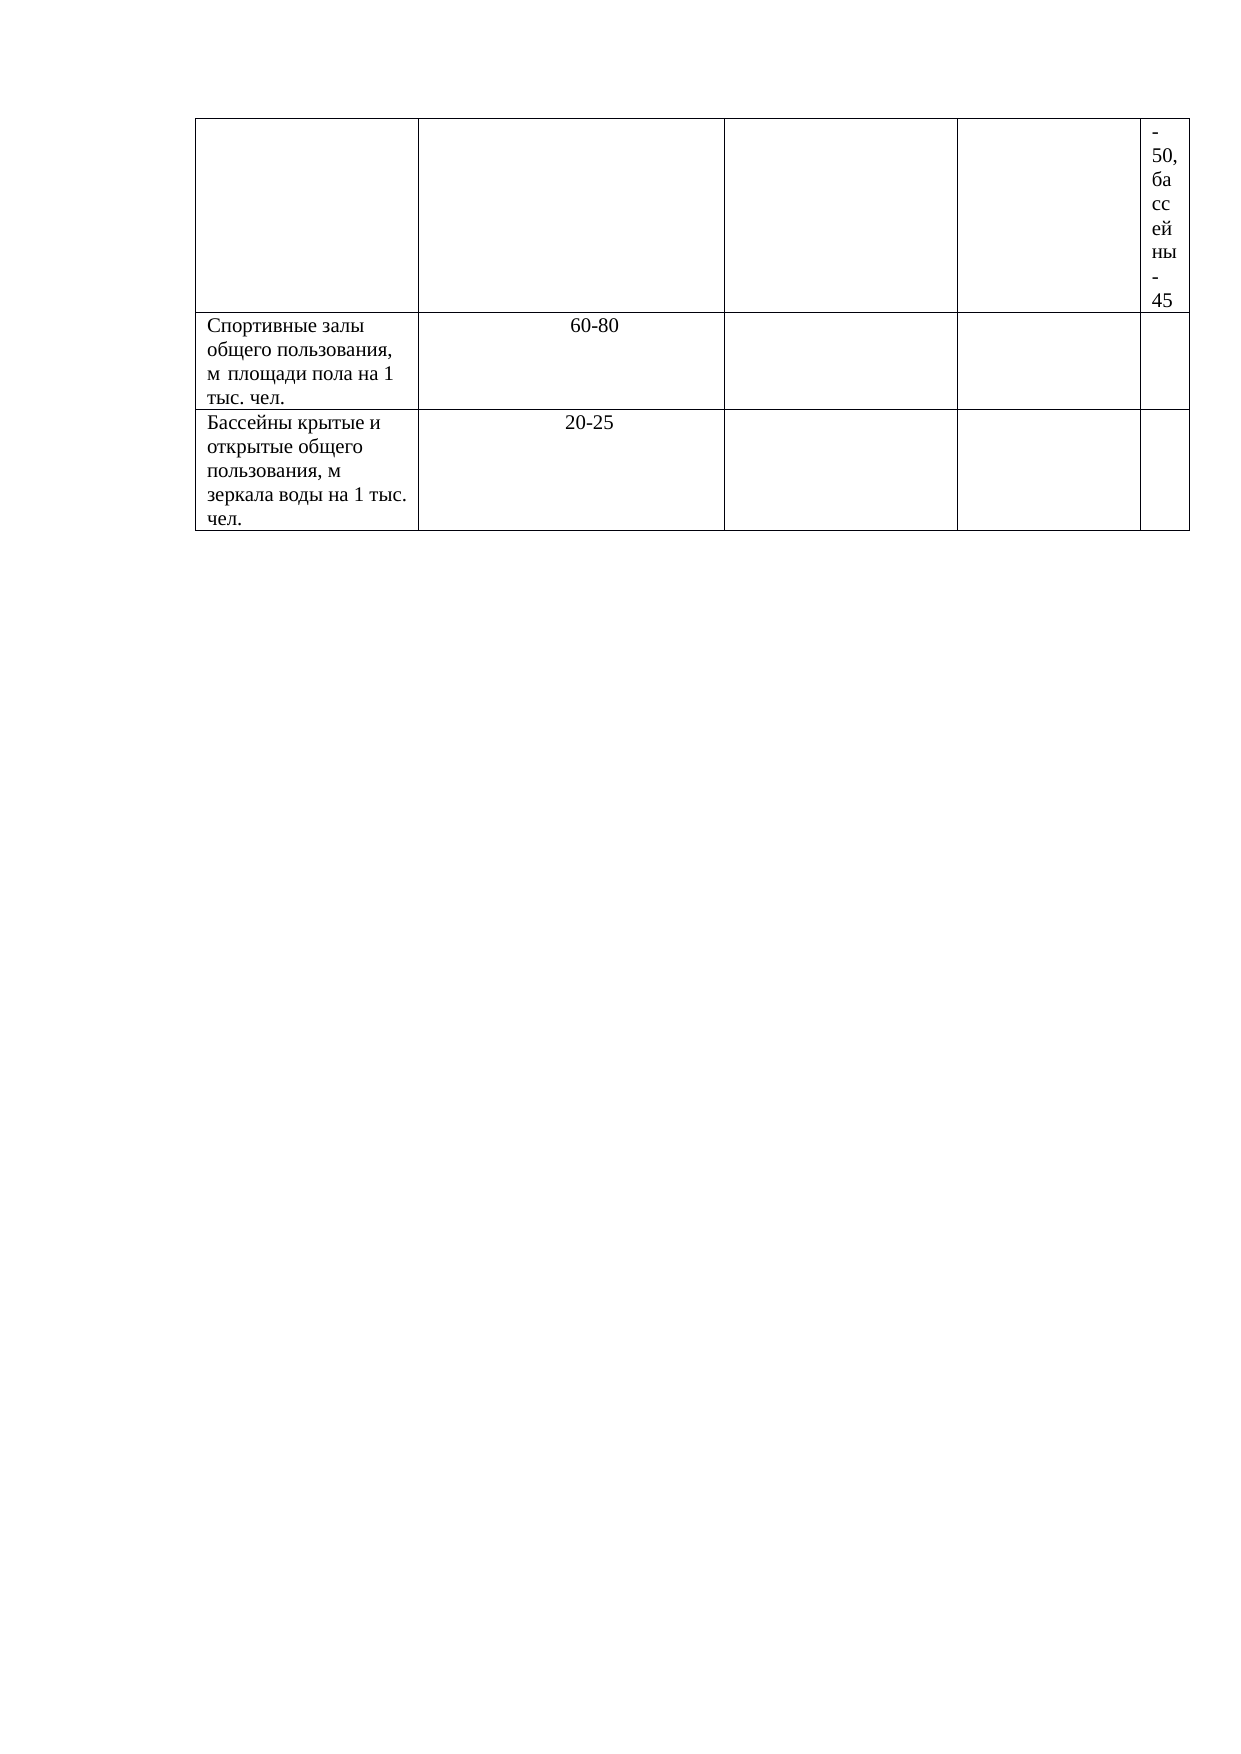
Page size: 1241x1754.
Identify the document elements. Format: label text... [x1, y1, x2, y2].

table_cell [958, 313, 1140, 409]
table_cell [725, 313, 957, 409]
table_cell - [419, 119, 724, 312]
table_cell [958, 410, 1140, 530]
table_cell - 50, бассейны - 45 [1141, 119, 1189, 312]
table_cell 20-25 [419, 410, 724, 530]
table_cell [958, 119, 1140, 312]
table_cell [725, 119, 957, 312]
table_cell Спортивные залы общего пользования, м площади пола на 1 тыс. чел. [196, 313, 418, 409]
table_cell [725, 410, 957, 530]
table_cell [196, 119, 418, 312]
table_cell [1141, 410, 1189, 530]
table_cell [1141, 313, 1189, 409]
table_cell Бассейны крытые и открытые общего пользования, м зеркала воды на 1 тыс. чел. [196, 410, 418, 530]
table_cell 60-80 [419, 313, 724, 409]
